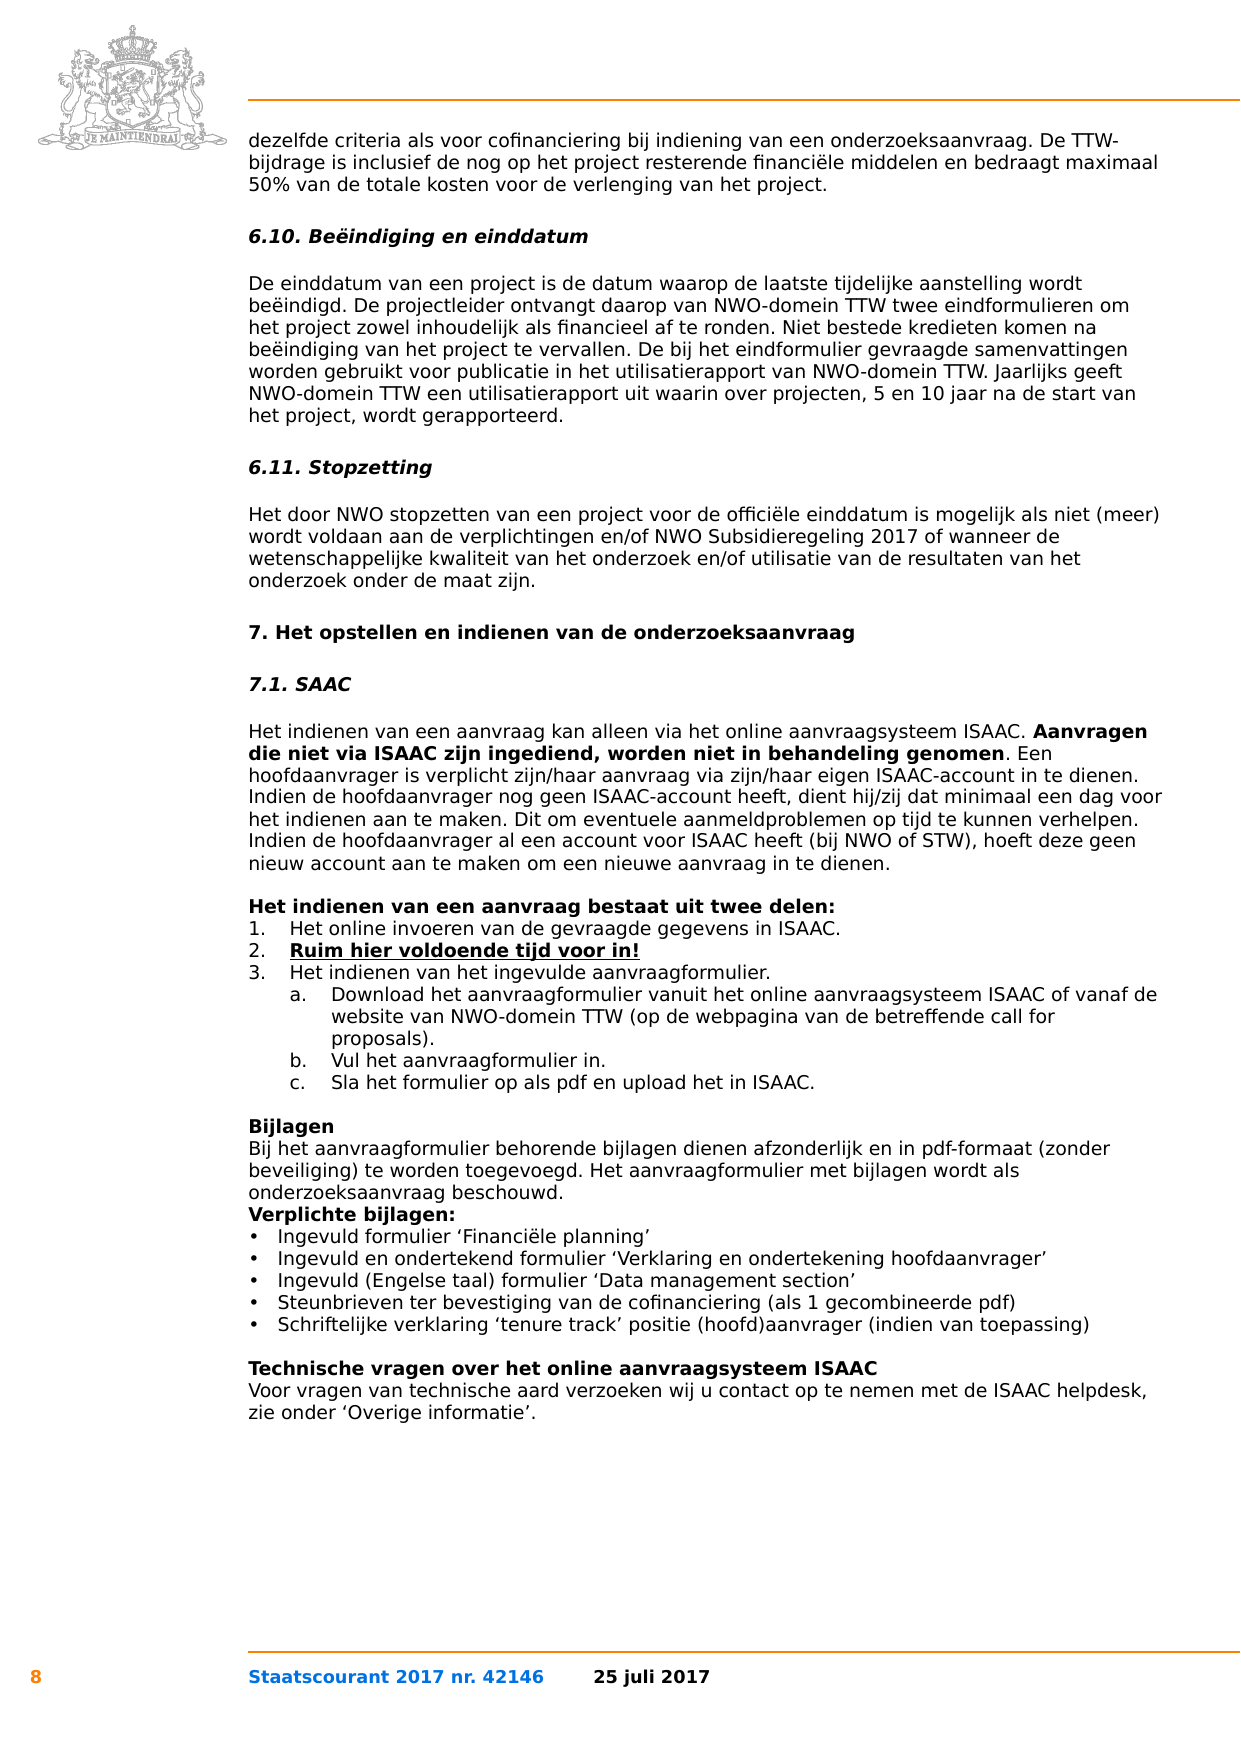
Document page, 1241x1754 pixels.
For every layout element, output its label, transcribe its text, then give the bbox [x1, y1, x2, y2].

text 2. Ruim hier voldoende tijd voor in! [248, 940, 1163, 962]
text Technische vragen over het online aanvraagsysteem ISAAC [248, 1358, 1163, 1379]
text dezelfde criteria als voor cofinanciering bij indiening van een onderzoeksaanvraag. De TTW- bijdrage is inclusief de nog op het project resterende financiële middelen en bedraagt maximaal 50% van de totale kosten voor de verlenging van het project. [248, 130, 1163, 196]
text • Steunbrieven ter bevestiging van de cofinanciering (als 1 gecombineerde pdf) [248, 1292, 1163, 1314]
subtitle 7. Het opstellen en indienen van de onderzoeksaanvraag [248, 622, 1163, 643]
text Het door NWO stopzetten van een project voor de officiële einddatum is mogelijk als niet (meer) wordt voldaan aan de verplichtingen en/of NWO Subsidieregeling 2017 of wanneer de wetenschappelijke kwaliteit van het onderzoek en/of utilisatie van de resultaten van het onderzoek onder de maat zijn. [248, 504, 1163, 592]
text Voor vragen van technische aard verzoeken wij u contact op te nemen met de ISAAC helpdesk, zie onder ‘Overige informatie’. [248, 1379, 1163, 1423]
text c. Sla het formulier op als pdf en upload het in ISAAC. [289, 1072, 1163, 1094]
text • Schriftelijke verklaring ‘tenure track’ positie (hoofd)aanvrager (indien van toepassing) [248, 1314, 1163, 1336]
text 1. Het online invoeren van de gevraagde gegevens in ISAAC. [248, 918, 1163, 940]
text • Ingevuld (Engelse taal) formulier ‘Data management section’ [248, 1270, 1163, 1292]
subtitle 6.10. Beëindiging en einddatum [248, 226, 1163, 248]
subtitle 7.1. SAAC [248, 673, 1163, 696]
text De einddatum van een project is de datum waarop de laatste tijdelijke aanstelling wordt beëindigd. De projectleider ontvangt daarop van NWO-domein TTW twee eindformulieren om het project zowel inhoudelijk als financieel af te ronden. Niet bestede kredieten komen na beëindiging van het project te vervallen. De bij het eindformulier gevraagde samenvattingen worden gebruikt voor publicatie in het utilisatierapport van NWO-domein TTW. Jaarlijks geeft NWO-domein TTW een utilisatierapport uit waarin over projecten, 5 en 10 jaar na de start van het project, wordt gerapporteerd. [248, 273, 1163, 427]
text Het indienen van een aanvraag bestaat uit twee delen: [248, 896, 1163, 918]
text 3. Het indienen van het ingevulde aanvraagformulier. [248, 962, 1163, 984]
picture [38, 25, 227, 150]
text • Ingevuld formulier ‘Financiële planning’ [248, 1226, 1163, 1248]
text a. Download het aanvraagformulier vanuit het online aanvraagsysteem ISAAC of vanaf de website van NWO-domein TTW (op de webpagina van de betreffende call for proposals). [289, 984, 1163, 1050]
text Het indienen van een aanvraag kan alleen via het online aanvraagsysteem ISAAC. Aanvragen die niet via ISAAC zijn ingediend, worden niet in behandeling genomen. Een hoofdaanvrager is verplicht zijn/haar aanvraag via zijn/haar eigen ISAAC-account in te dienen. Indien de hoofdaanvrager nog geen ISAAC-account heeft, dient hij/zij dat minimaal een dag voor het indienen aan te maken. Dit om eventuele aanmeldproblemen op tijd te kunnen verhelpen. Indien de hoofdaanvrager al een account voor ISAAC heeft (bij NWO of STW), hoeft deze geen nieuw account aan te maken om een nieuwe aanvraag in te dienen. [248, 721, 1163, 874]
text b. Vul het aanvraagformulier in. [289, 1050, 1163, 1072]
subtitle 6.11. Stopzetting [248, 457, 1163, 479]
text Verplichte bijlagen: [248, 1204, 1163, 1226]
text Bij het aanvraagformulier behorende bijlagen dienen afzonderlijk en in pdf-formaat (zonder beveiliging) te worden toegevoegd. Het aanvraagformulier met bijlagen wordt als onderzoeksaanvraag beschouwd. [248, 1138, 1163, 1204]
text • Ingevuld en ondertekend formulier ‘Verklaring en ondertekening hoofdaanvrager’ [248, 1248, 1163, 1270]
text Bijlagen [248, 1116, 1163, 1138]
